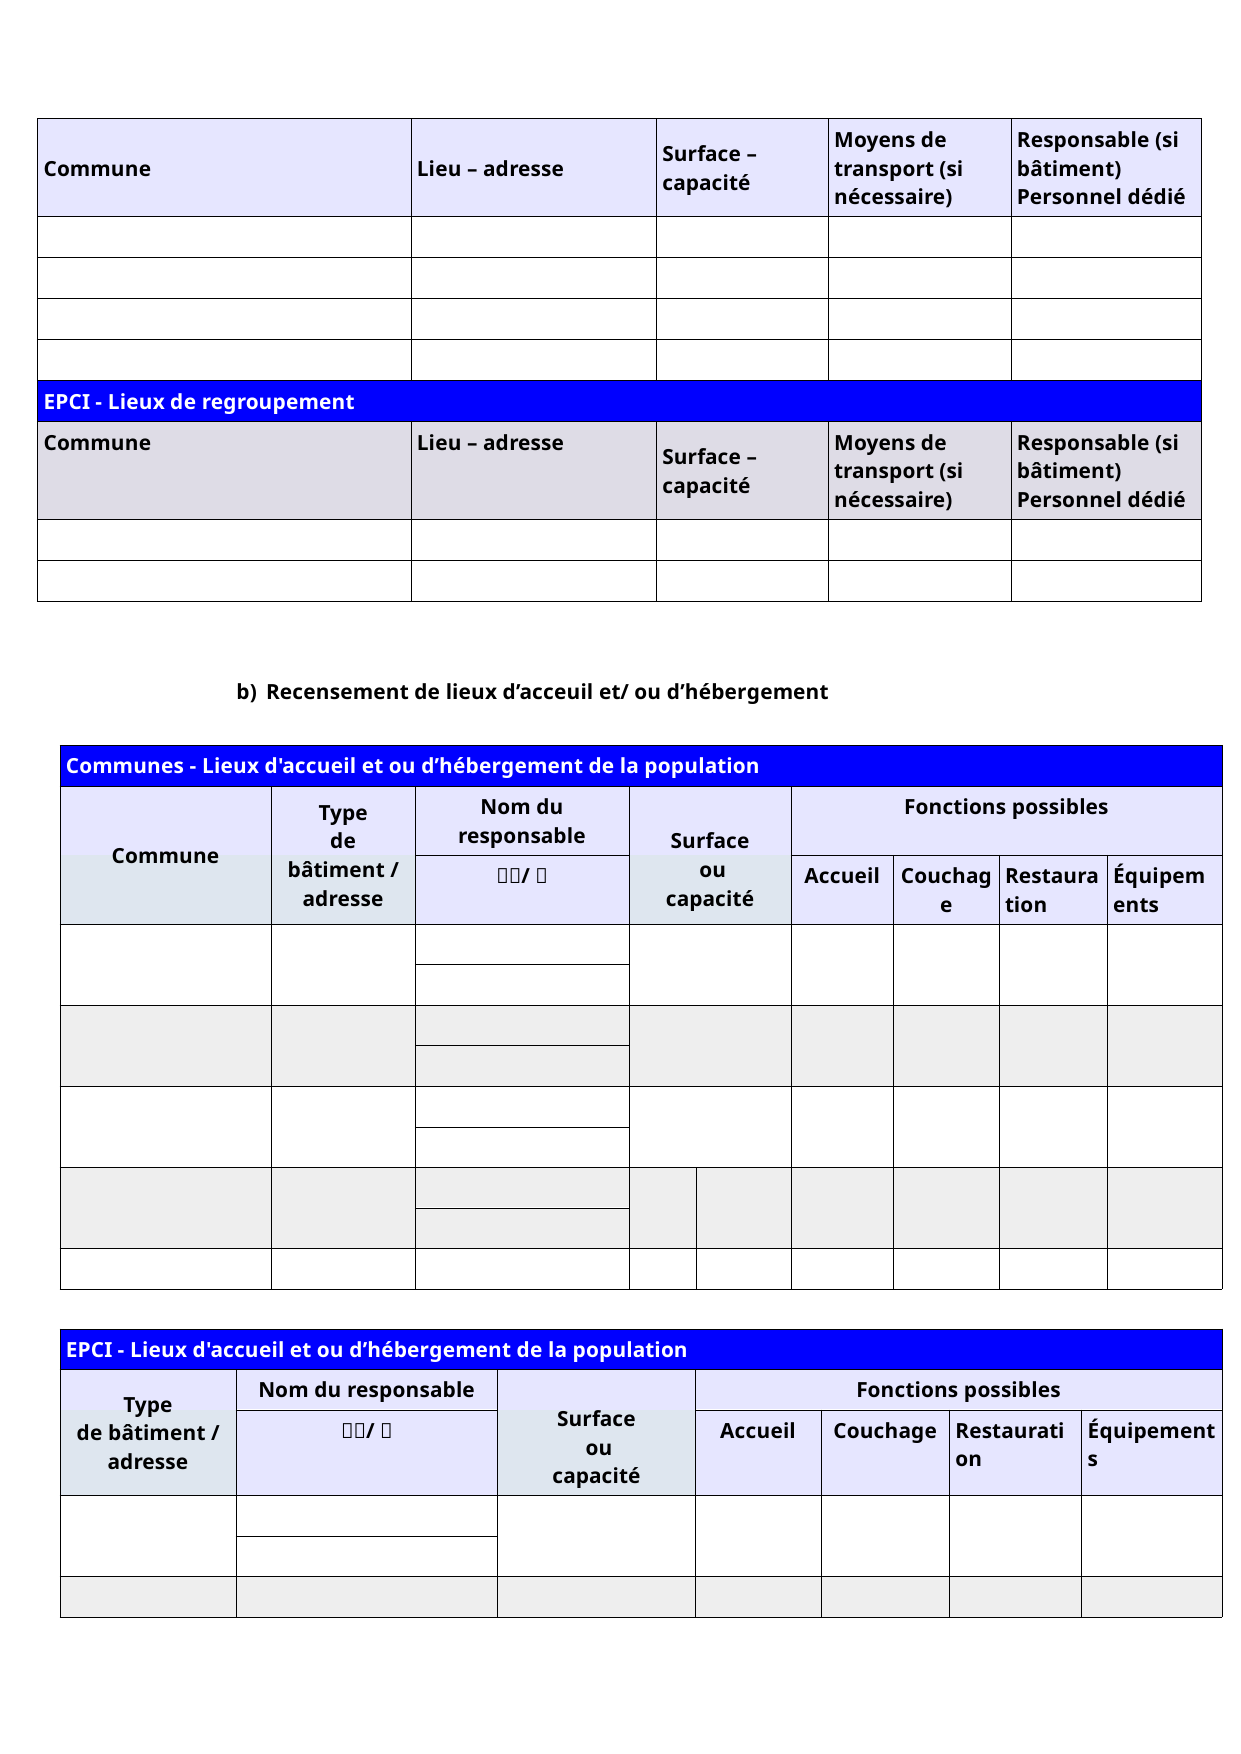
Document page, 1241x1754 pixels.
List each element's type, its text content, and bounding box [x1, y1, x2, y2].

table_cell [416, 1249, 629, 1288]
table_cell /  [237, 1411, 497, 1495]
table_cell Fonctions possibles [792, 787, 1222, 855]
table_cell [822, 1577, 949, 1617]
table_cell [412, 561, 656, 601]
table_cell [657, 299, 828, 339]
table_cell [894, 925, 999, 1005]
list Recensement de lieux d’acceuil et/ ou d’hébergement [236, 677, 1163, 706]
table_cell [272, 925, 415, 1005]
table_cell [630, 1087, 791, 1167]
table_cell [412, 340, 656, 380]
table_cell [792, 1087, 893, 1167]
table_cell [272, 1087, 415, 1167]
table_cell Couchage [894, 856, 999, 924]
table_cell [38, 561, 411, 601]
table_cell [696, 1577, 821, 1617]
table_cell [412, 299, 656, 339]
table_cell [950, 1577, 1081, 1617]
table_cell [1012, 561, 1201, 601]
table_cell Moyens de transport (si nécessaire) [829, 422, 1011, 519]
table_cell [272, 1249, 415, 1288]
table_cell Commune [38, 422, 411, 519]
table_cell [1000, 1168, 1107, 1248]
table_cell [792, 1249, 893, 1288]
table_cell Surface ou capacité [498, 1370, 695, 1410]
table_cell [1082, 1577, 1222, 1617]
table_cell [1012, 299, 1201, 339]
table_cell [894, 1006, 999, 1086]
table_cell [1000, 1006, 1107, 1086]
table_cell [61, 925, 271, 1005]
table_cell [657, 520, 828, 560]
table_cell Surface ou capacité [630, 787, 791, 855]
table_cell [950, 1496, 1081, 1576]
table_cell [498, 1496, 695, 1576]
table_cell [1108, 1168, 1222, 1248]
table_cell Accueil [696, 1411, 821, 1495]
table_cell [657, 340, 828, 380]
table_cell [697, 1249, 791, 1288]
table_cell [829, 258, 1011, 298]
table_cell [792, 1006, 893, 1086]
table_cell Fonctions possibles [696, 1370, 1222, 1409]
table_cell [237, 1537, 497, 1576]
table_cell [657, 258, 828, 298]
table_cell Surface – capacité [657, 119, 828, 216]
table_cell Lieu – adresse [412, 422, 656, 519]
table_cell [696, 1496, 821, 1576]
table_cell [38, 217, 411, 257]
table_cell Lieu – adresse [412, 119, 656, 216]
table_cell [1108, 1249, 1222, 1288]
table_cell Équipements [1108, 856, 1222, 924]
table_cell [272, 1006, 415, 1086]
table_cell [829, 340, 1011, 380]
table_cell [630, 1249, 696, 1288]
table_cell [416, 965, 629, 1005]
table_cell Type de bâtiment / adresse [272, 787, 415, 855]
table_cell [1108, 925, 1222, 1005]
table_cell Restauration [950, 1411, 1081, 1495]
table_cell [416, 1046, 629, 1086]
table_cell [630, 1006, 791, 1086]
table_cell [822, 1496, 949, 1576]
table_cell Responsable (si bâtiment) Personnel dédié [1012, 119, 1201, 216]
table_cell Responsable (si bâtiment) Personnel dédié [1012, 422, 1201, 519]
table_cell [829, 520, 1011, 560]
table_cell [38, 258, 411, 298]
table_cell Accueil [792, 856, 893, 924]
table_cell [61, 1577, 236, 1617]
table_cell [1108, 1087, 1222, 1167]
table_header Communes - Lieux d'accueil et ou d’hébergement de la population [61, 746, 1222, 786]
table_cell [1000, 1087, 1107, 1167]
table_cell [1012, 217, 1201, 257]
table_cell [829, 299, 1011, 339]
table_cell [38, 520, 411, 560]
table_cell Type de bâtiment / adresse [61, 1370, 236, 1410]
table_cell [1012, 340, 1201, 380]
table_cell [894, 1168, 999, 1248]
table_cell [792, 925, 893, 1005]
table_cell [61, 1006, 271, 1086]
table_cell [416, 925, 629, 964]
table_cell Équipements [1082, 1411, 1222, 1495]
table_cell [412, 217, 656, 257]
table_cell [1012, 520, 1201, 560]
table_cell [894, 1249, 999, 1288]
table_cell [412, 258, 656, 298]
table_cell [416, 1006, 629, 1045]
table_cell [630, 1168, 696, 1248]
table_cell Restauration [1000, 856, 1107, 924]
table_cell [61, 1249, 271, 1288]
table_cell [416, 1168, 629, 1207]
table_cell Commune [38, 119, 411, 216]
table_cell [1000, 1249, 1107, 1288]
table_cell [272, 1168, 415, 1248]
table_cell [630, 925, 791, 1005]
table_cell Couchage [822, 1411, 949, 1495]
table_cell [1082, 1496, 1222, 1576]
table_cell [38, 340, 411, 380]
table_cell Nom du responsable [416, 787, 629, 855]
table_cell [657, 561, 828, 601]
table_cell [61, 1168, 271, 1248]
table_cell EPCI - Lieux de regroupement [38, 381, 1201, 421]
table_cell [1108, 1006, 1222, 1086]
table_cell [829, 217, 1011, 257]
table_cell [829, 561, 1011, 601]
table_cell [697, 1168, 791, 1248]
table_cell [38, 299, 411, 339]
table_cell Moyens de transport (si nécessaire) [829, 119, 1011, 216]
table_cell Surface – capacité [657, 422, 828, 519]
table_cell Commune [61, 787, 271, 855]
table_cell [237, 1577, 497, 1617]
table_cell [416, 1128, 629, 1167]
table_cell [237, 1496, 497, 1536]
table_cell [498, 1577, 695, 1617]
table_cell [416, 1087, 629, 1126]
table_cell [1012, 258, 1201, 298]
table_cell [792, 1168, 893, 1248]
table_cell [416, 1209, 629, 1248]
table_cell [657, 217, 828, 257]
table_header EPCI - Lieux d'accueil et ou d’hébergement de la population [61, 1330, 1222, 1369]
table_cell /  [416, 856, 629, 924]
table_cell [894, 1087, 999, 1167]
table_cell [412, 520, 656, 560]
table_cell [61, 1496, 236, 1576]
table_cell Nom du responsable [237, 1370, 497, 1409]
table_cell [61, 1087, 271, 1167]
table_cell [1000, 925, 1107, 1005]
